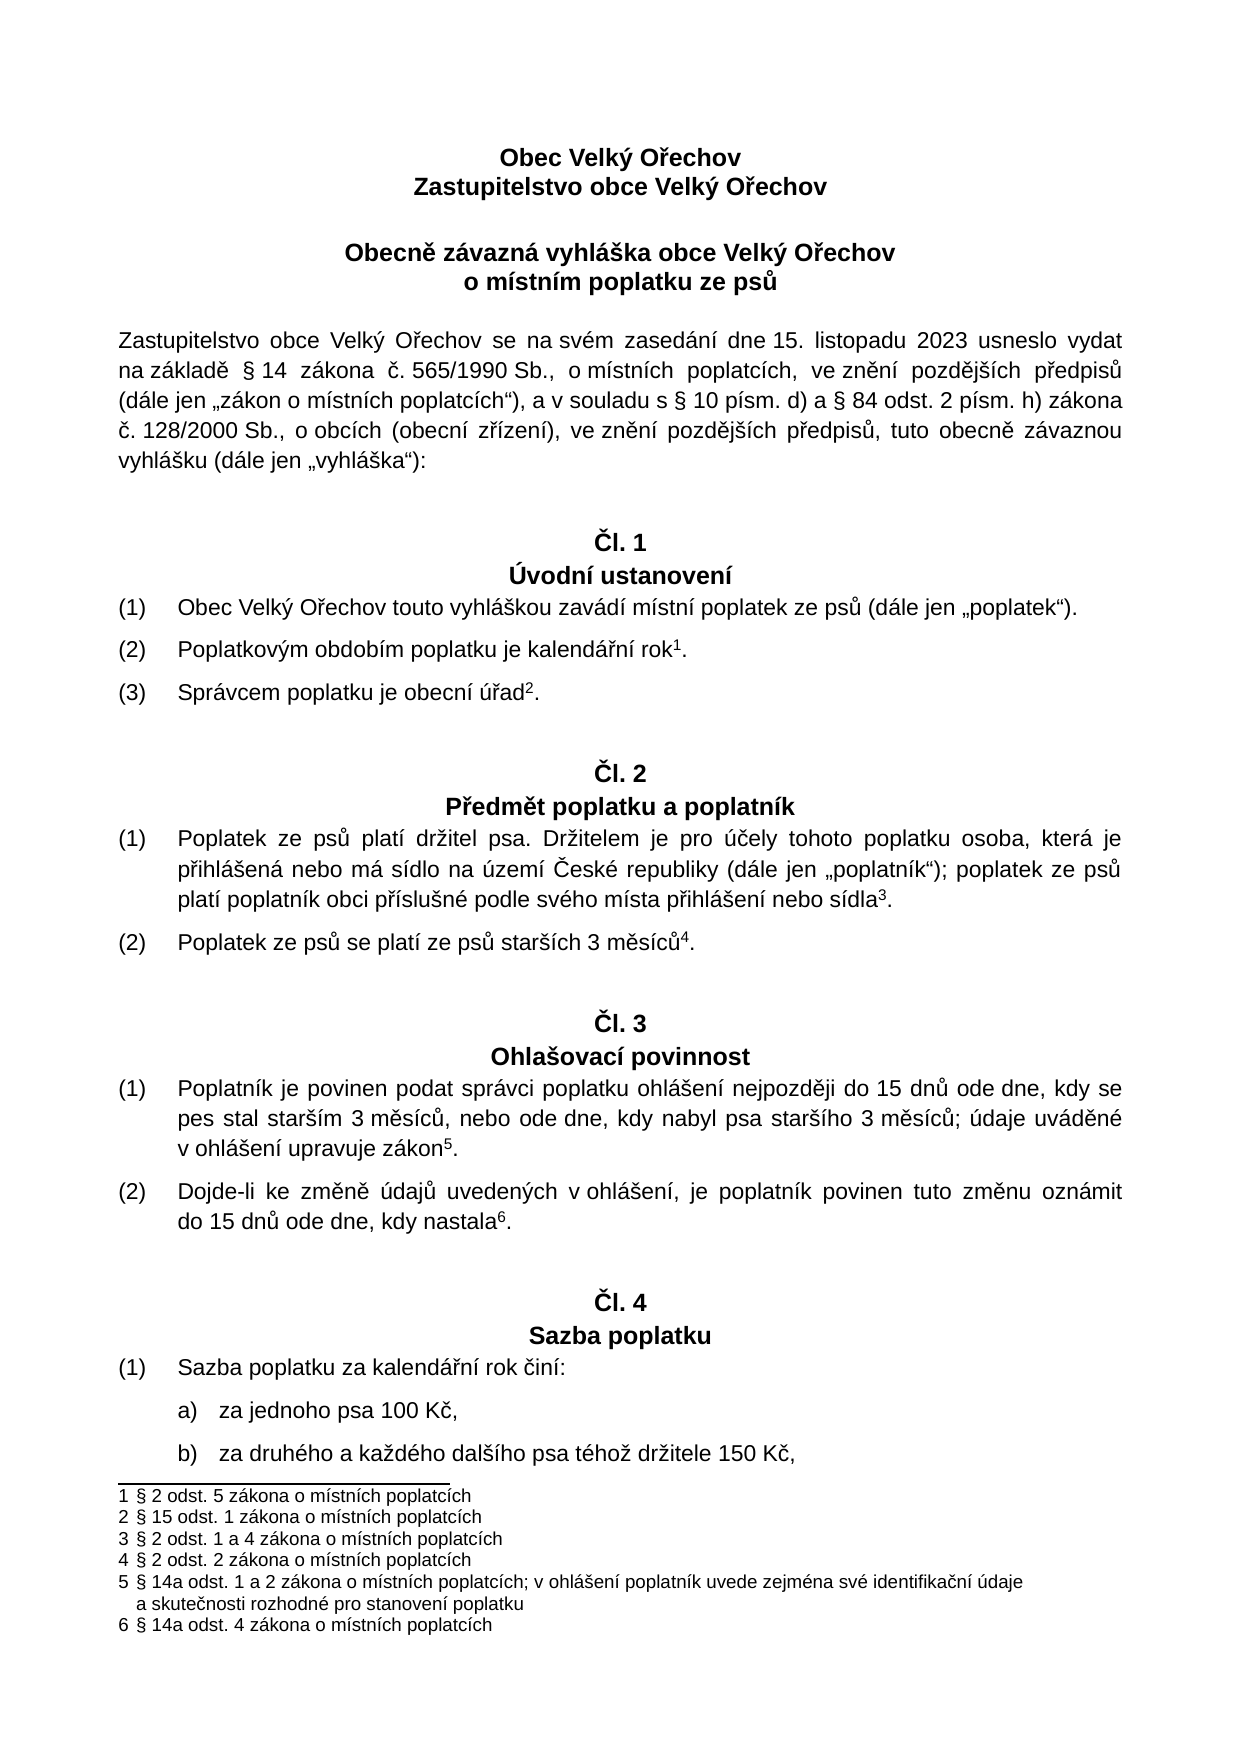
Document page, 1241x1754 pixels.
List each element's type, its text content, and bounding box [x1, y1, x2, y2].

list § 14a odst. 4 zákona o místních poplatcích [118, 1614, 1122, 1635]
subtitle Čl. 2 Předmět poplatku a poplatník [118, 759, 1122, 821]
list za jednoho psa 100 Kč, [177, 1397, 1122, 1423]
list Poplatkovým obdobím poplatku je kalendářní rok. [118, 636, 1122, 663]
list Dojde-li ke změně údajů uvedených v ohlášení, je poplatník povinen tuto změnu oznámit do 15 dnů ode dne, kdy nastala. [118, 1178, 1122, 1234]
title Obec Velký Ořechov Zastupitelstvo obce Velký Ořechov [118, 143, 1122, 201]
list § 15 odst. 1 zákona o místních poplatcích [118, 1506, 1122, 1528]
list § 2 odst. 2 zákona o místních poplatcích [118, 1549, 1122, 1571]
subtitle Čl. 1 Úvodní ustanovení [118, 528, 1122, 589]
list Sazba poplatku za kalendářní rok činí: [118, 1354, 1122, 1381]
list Správcem poplatku je obecní úřad. [118, 679, 1122, 706]
subtitle Čl. 3 Ohlašovací povinnost [118, 1009, 1122, 1071]
list Obec Velký Ořechov touto vyhláškou zavádí místní poplatek ze psů (dále jen „poplatek“). [118, 594, 1122, 620]
text Zastupitelstvo obce Velký Ořechov se na svém zasedání dne 15. listopadu 2023 usneslo vydat na základě § 14 zákona č. 565/1990 Sb., o místních poplatcích, ve znění pozdějších předpisů (dále jen „zákon o místních poplatcích“), a v souladu s § 10 písm. d) a § 84 odst. 2 písm. h) zákona č. 128/2000 Sb., o obcích (obecní zřízení), ve znění pozdějších předpisů, tuto obecně závaznou vyhlášku (dále jen „vyhláška“): [118, 327, 1122, 474]
subtitle Obecně závazná vyhláška obce Velký Ořechov o místním poplatku ze psů [118, 238, 1122, 295]
list § 2 odst. 1 a 4 zákona o místních poplatcích [118, 1528, 1122, 1549]
list Poplatek ze psů platí držitel psa. Držitelem je pro účely tohoto poplatku osoba, která je přihlášená nebo má sídlo na území České republiky (dále jen „poplatník“); poplatek ze psů platí poplatník obci příslušné podle svého místa přihlášení nebo sídla. [118, 825, 1122, 912]
list Poplatek ze psů se platí ze psů starších 3 měsíců. [118, 928, 1122, 955]
list § 2 odst. 5 zákona o místních poplatcích [118, 1484, 1122, 1506]
list § 14a odst. 1 a 2 zákona o místních poplatcích; v ohlášení poplatník uvede zejména své identifikační údaje a skutečnosti rozhodné pro stanovení poplatku [118, 1571, 1122, 1614]
subtitle Čl. 4 Sazba poplatku [118, 1288, 1122, 1350]
list Poplatník je povinen podat správci poplatku ohlášení nejpozději do 15 dnů ode dne, kdy se pes stal starším 3 měsíců, nebo ode dne, kdy nabyl psa staršího 3 měsíců; údaje uváděné v ohlášení upravuje zákon. [118, 1075, 1122, 1162]
list za druhého a každého dalšího psa téhož držitele 150 Kč, [177, 1440, 1122, 1466]
